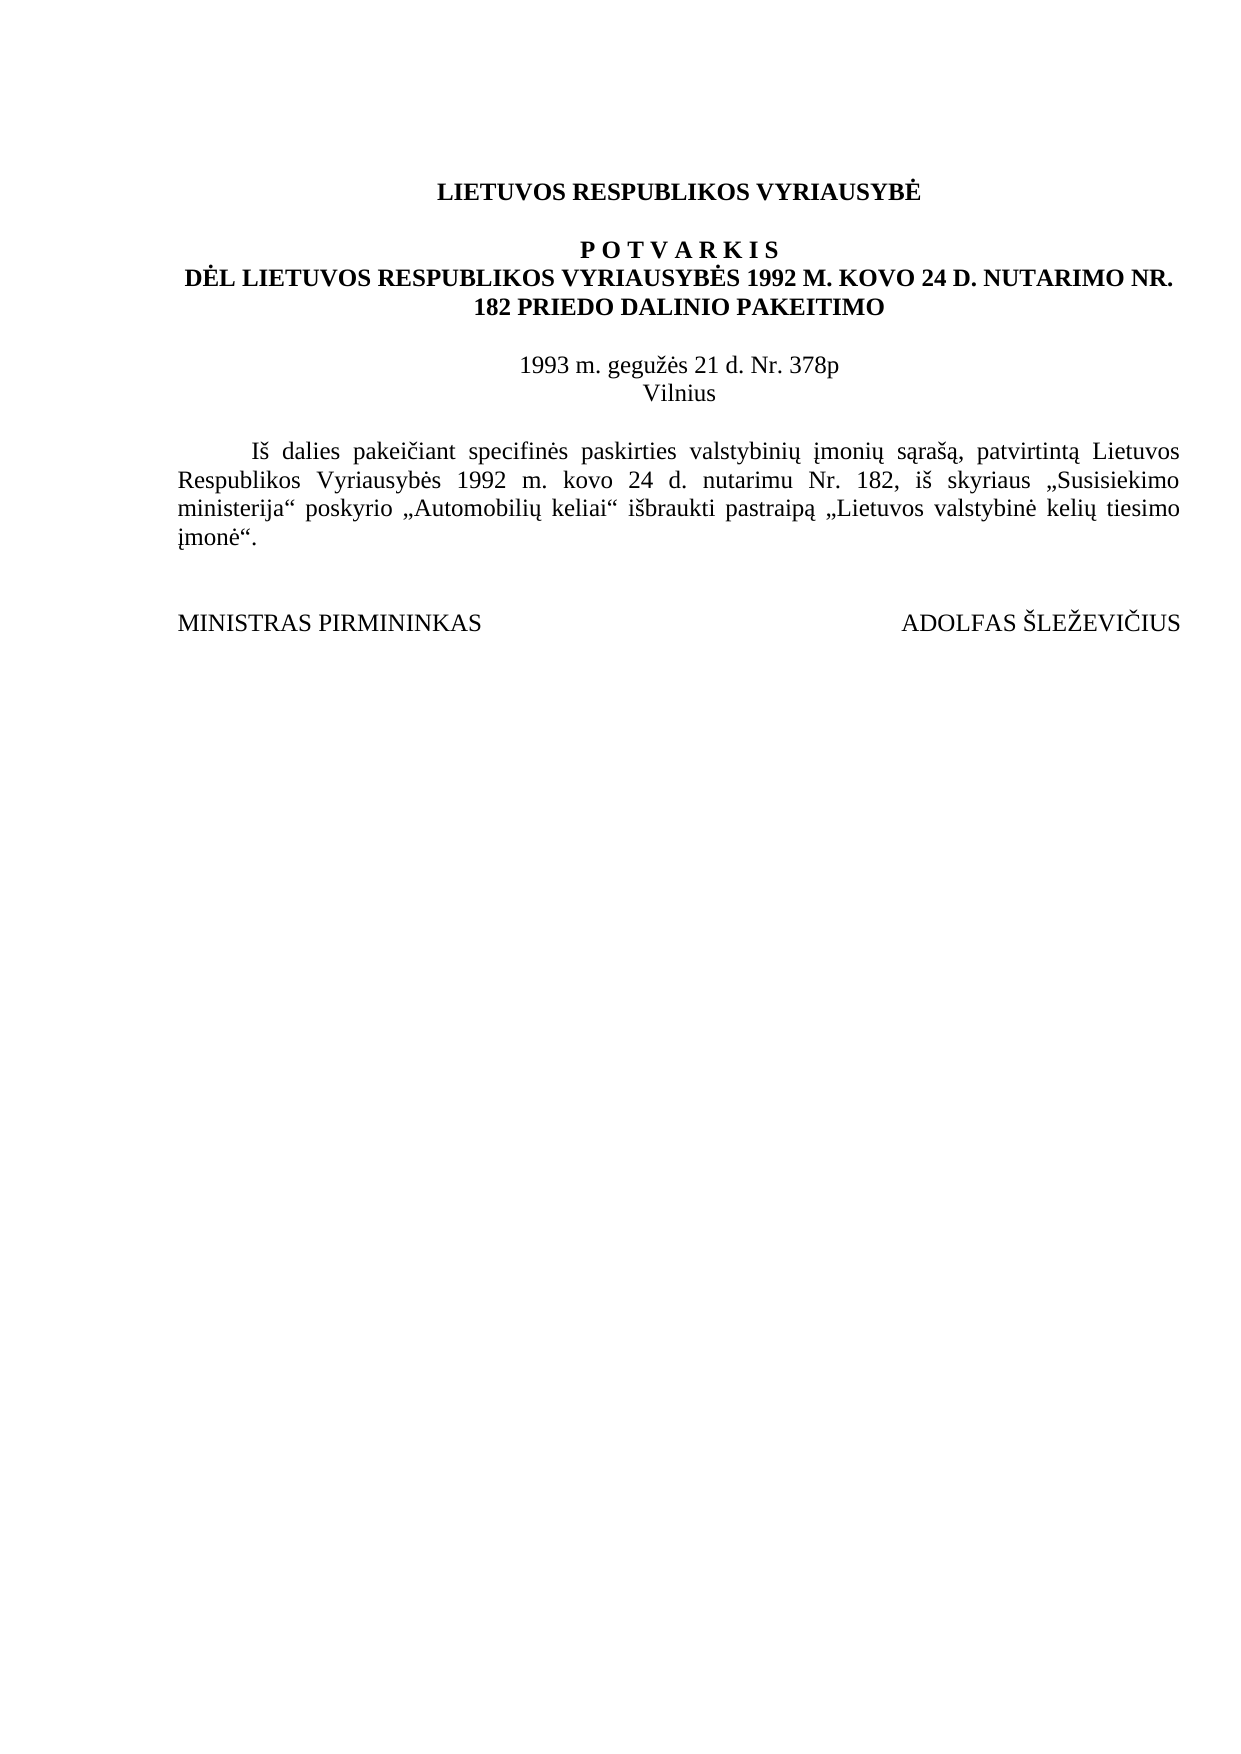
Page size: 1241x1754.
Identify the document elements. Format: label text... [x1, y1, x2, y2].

text P O T V A R K I S [177, 235, 1181, 263]
text Ministras Pirmininkas Adolfas Šleževičius [177, 608, 1181, 637]
text DĖL LIETUVOS RESPUBLIKOS VYRIAUSYBĖS 1992 M. KOVO 24 D. NUTARIMO NR. 182 PRIEDO DALINIO PAKEITIMO [177, 263, 1181, 321]
text 1993 m. gegužės 21 d. Nr. 378p [177, 350, 1181, 378]
text Vilnius [177, 378, 1181, 407]
text LIETUVOS RESPUBLIKOS VYRIAUSYBĖ [177, 177, 1181, 206]
text Iš dalies pakeičiant specifinės paskirties valstybinių įmonių sąrašą, patvirtintą Lietuvos Respublikos Vyriausybės 1992 m. kovo 24 d. nutarimu Nr. 182, iš skyriaus „Susisiekimo ministerija“ poskyrio „Automobilių keliai“ išbraukti pastraipą „Lietuvos valstybinė kelių tiesimo įmonė“. [177, 436, 1181, 551]
